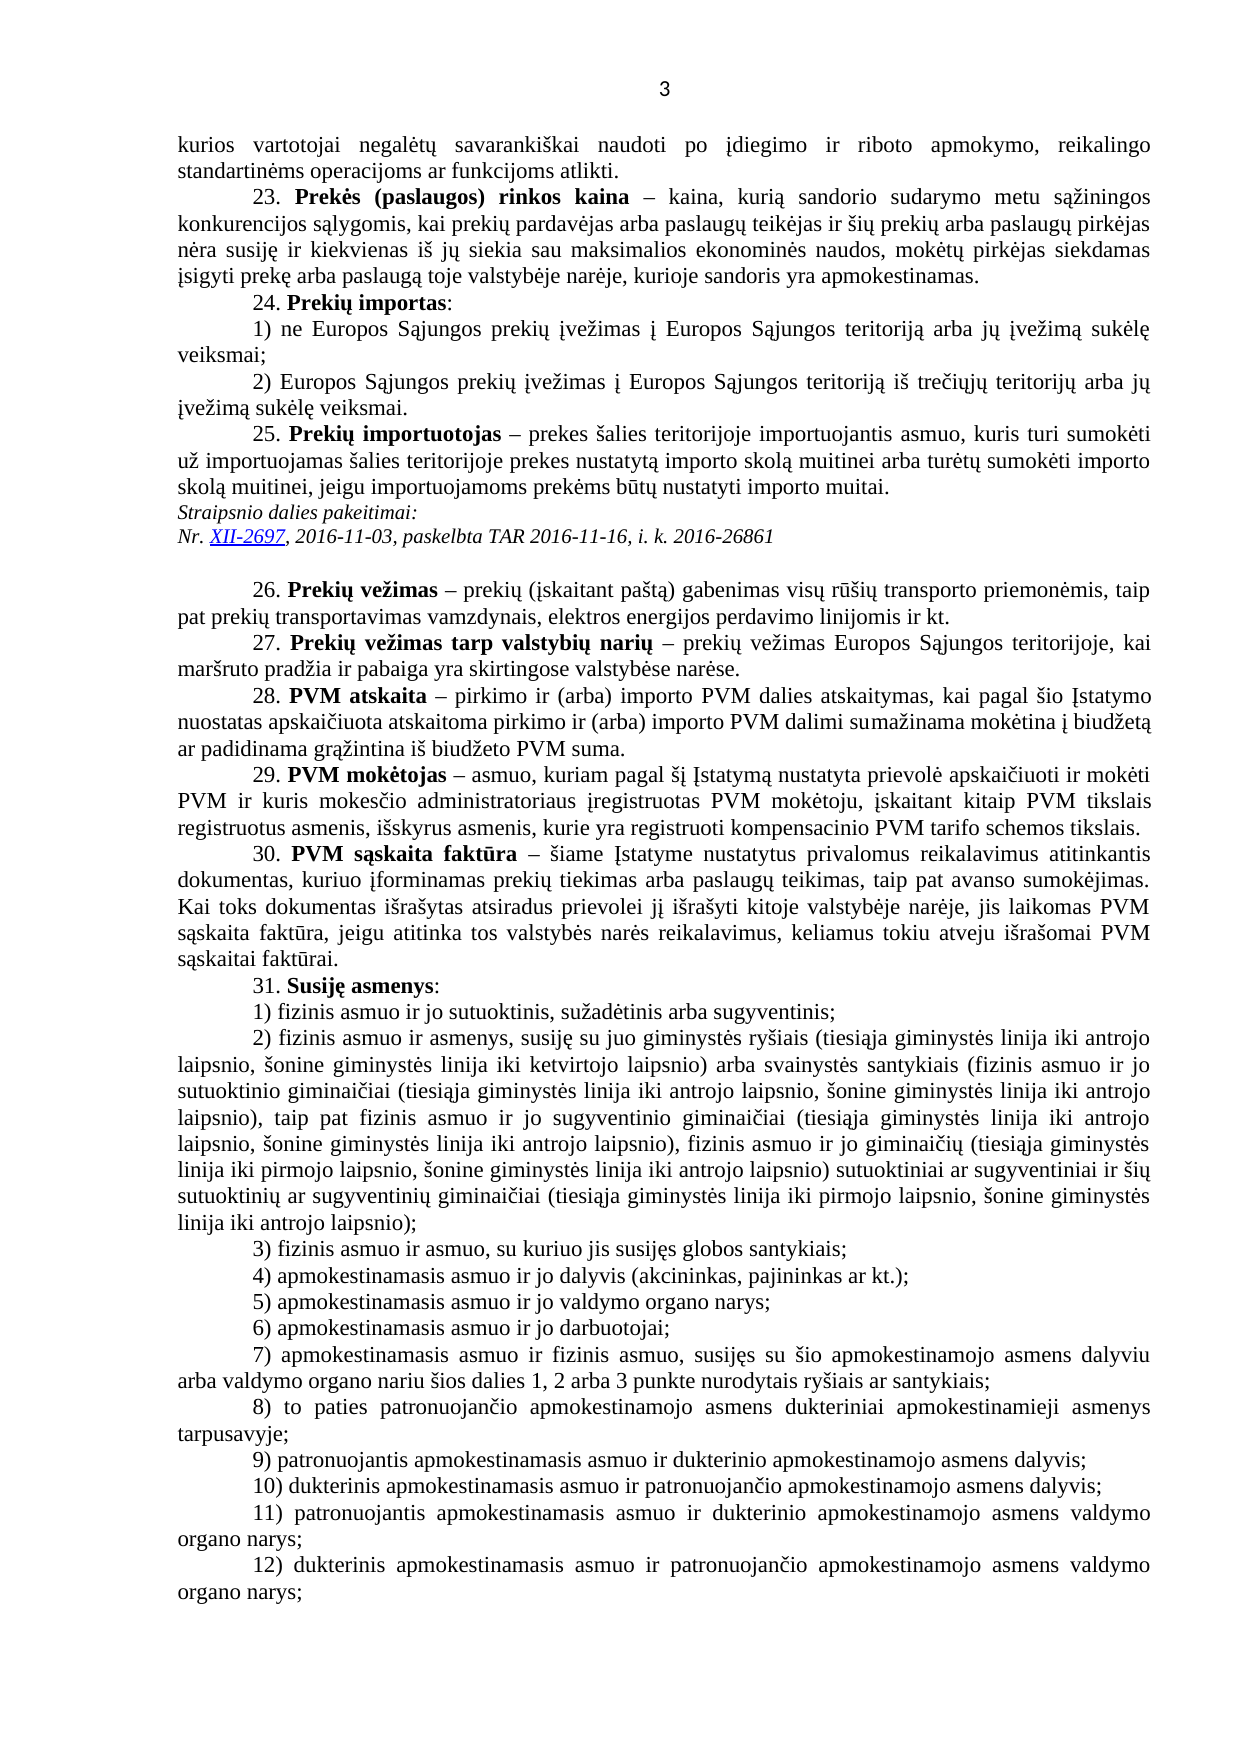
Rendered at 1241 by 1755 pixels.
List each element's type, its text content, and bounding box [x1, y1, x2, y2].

text Nr. XII-2697, 2016-11-03, paskelbta TAR 2016-11-16, i. k. 2016-26861 [177, 524, 1152, 548]
text 12) dukterinis apmokestinamasis asmuo ir patronuojančio apmokestinamojo asmens valdymo organo narys; [177, 1552, 1152, 1604]
text 10) dukterinis apmokestinamasis asmuo ir patronuojančio apmokestinamojo asmens dalyvis; [177, 1472, 1152, 1499]
text 26. Prekių vežimas – prekių (įskaitant paštą) gabenimas visų rūšių transporto priemonėmis, taip pat prekių transportavimas vamzdynais, elektros energijos perdavimo linijomis ir kt. [177, 576, 1152, 629]
text 30. PVM sąskaita faktūra – šiame Įstatyme nustatytus privalomus reikalavimus atitinkantis dokumentas, kuriuo įforminamas prekių tiekimas arba paslaugų teikimas, taip pat avanso sumokėjimas. Kai toks dokumentas išrašytas atsiradus prievolei jį išrašyti kitoje valstybėje narėje, jis laikomas PVM sąskaita faktūra, jeigu atitinka tos valstybės narės reikalavimus, keliamus tokiu atveju išrašomai PVM sąskaitai faktūrai. [177, 840, 1152, 972]
text 2) Europos Sąjungos prekių įvežimas į Europos Sąjungos teritoriją iš trečiųjų teritorijų arba jų įvežimą sukėlę veiksmai. [177, 368, 1152, 421]
text 11) patronuojantis apmokestinamasis asmuo ir dukterinio apmokestinamojo asmens valdymo organo narys; [177, 1499, 1152, 1552]
text 24. Prekių importas: [177, 289, 1152, 315]
text 3) fizinis asmuo ir asmuo, su kuriuo jis susijęs globos santykiais; [177, 1235, 1152, 1262]
text 4) apmokestinamasis asmuo ir jo dalyvis (akcininkas, pajininkas ar kt.); [177, 1262, 1152, 1288]
text 1) ne Europos Sąjungos prekių įvežimas į Europos Sąjungos teritoriją arba jų įvežimą sukėlę veiksmai; [177, 315, 1152, 368]
text 8) to paties patronuojančio apmokestinamojo asmens dukteriniai apmokestinamieji asmenys tarpusavyje; [177, 1393, 1152, 1446]
text 27. Prekių vežimas tarp valstybių narių – prekių vežimas Europos Sąjungos teritorijoje, kai maršruto pradžia ir pabaiga yra skirtingose valstybėse narėse. [177, 629, 1152, 682]
text 9) patronuojantis apmokestinamasis asmuo ir dukterinio apmokestinamojo asmens dalyvis; [177, 1446, 1152, 1472]
text 28. PVM atskaita – pirkimo ir (arba) importo PVM dalies atskaitymas, kai pagal šio Įstatymo nuostatas apskaičiuota atskaitoma pirkimo ir (arba) importo PVM dalimi sumažinama mokėtina į biudžetą ar padidinama grąžintina iš biudžeto PVM suma. [177, 682, 1152, 761]
text 29. PVM mokėtojas – asmuo, kuriam pagal šį Įstatymą nustatyta prievolė apskaičiuoti ir mokėti PVM ir kuris mokesčio administratoriaus įregistruotas PVM mokėtoju, įskaitant kitaip PVM tikslais registruotus asmenis, išskyrus asmenis, kurie yra registruoti kompensacinio PVM tarifo schemos tikslais. [177, 761, 1152, 840]
text 23. Prekės (paslaugos) rinkos kaina – kaina, kurią sandorio sudarymo metu sąžiningos konkurencijos sąlygomis, kai prekių pardavėjas arba paslaugų teikėjas ir šių prekių arba paslaugų pirkėjas nėra susiję ir kiekvienas iš jų siekia sau maksimalios ekonominės naudos, mokėtų pirkėjas siekdamas įsigyti prekę arba paslaugą toje valstybėje narėje, kurioje sandoris yra apmokestinamas. [177, 183, 1152, 289]
text 31. Susiję asmenys: [177, 972, 1152, 998]
text Straipsnio dalies pakeitimai: [177, 499, 1152, 524]
text kurios vartotojai negalėtų savarankiškai naudoti po įdiegimo ir riboto apmokymo, reikalingo standartinėms operacijoms ar funkcijoms atlikti. [177, 131, 1152, 183]
text 6) apmokestinamasis asmuo ir jo darbuotojai; [177, 1314, 1152, 1341]
text 5) apmokestinamasis asmuo ir jo valdymo organo narys; [177, 1288, 1152, 1314]
text 1) fizinis asmuo ir jo sutuoktinis, sužadėtinis arba sugyventinis; [177, 998, 1152, 1024]
text 7) apmokestinamasis asmuo ir fizinis asmuo, susijęs su šio apmokestinamojo asmens dalyviu arba valdymo organo nariu šios dalies 1, 2 arba 3 punkte nurodytais ryšiais ar santykiais; [177, 1341, 1152, 1393]
text 25. Prekių importuotojas – prekes šalies teritorijoje importuojantis asmuo, kuris turi sumokėti už importuojamas šalies teritorijoje prekes nustatytą importo skolą muitinei arba turėtų sumokėti importo skolą muitinei, jeigu importuojamoms prekėms būtų nustatyti importo muitai. [177, 421, 1152, 499]
text 2) fizinis asmuo ir asmenys, susiję su juo giminystės ryšiais (tiesiąja giminystės linija iki antrojo laipsnio, šonine giminystės linija iki ketvirtojo laipsnio) arba svainystės santykiais (fizinis asmuo ir jo sutuoktinio giminaičiai (tiesiąja giminystės linija iki antrojo laipsnio, šonine giminystės linija iki antrojo laipsnio), taip pat fizinis asmuo ir jo sugyventinio giminaičiai (tiesiąja giminystės linija iki antrojo laipsnio, šonine giminystės linija iki antrojo laipsnio), fizinis asmuo ir jo giminaičių (tiesiąja giminystės linija iki pirmojo laipsnio, šonine giminystės linija iki antrojo laipsnio) sutuoktiniai ar sugyventiniai ir šių sutuoktinių ar sugyventinių giminaičiai (tiesiąja giminystės linija iki pirmojo laipsnio, šonine giminystės linija iki antrojo laipsnio); [177, 1024, 1152, 1235]
